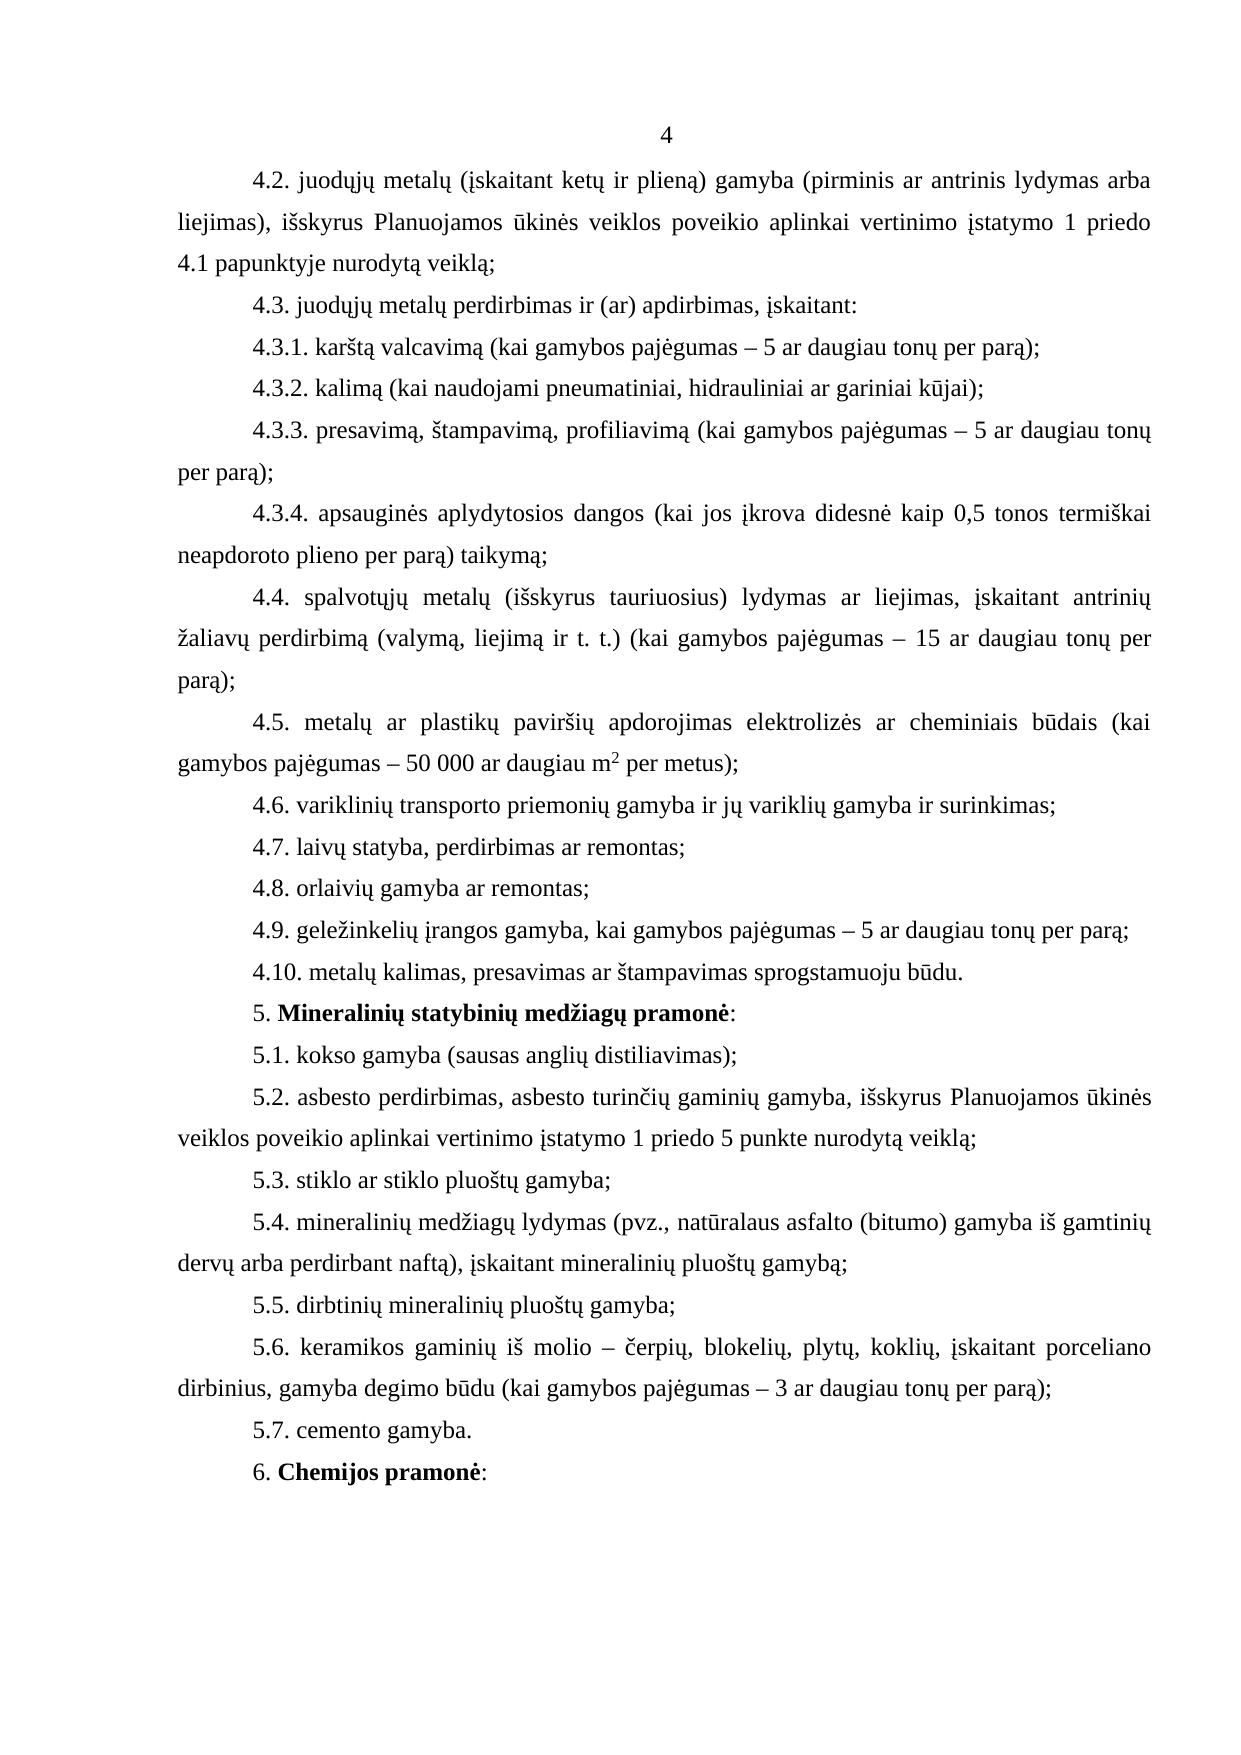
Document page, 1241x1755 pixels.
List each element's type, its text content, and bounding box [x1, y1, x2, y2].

text 6. Chemijos pramonė: [177, 1444, 1152, 1486]
text 4.3.1. karštą valcavimą (kai gamybos pajėgumas – 5 ar daugiau tonų per parą); [177, 319, 1152, 361]
text 5.7. cemento gamyba. [177, 1402, 1152, 1444]
text 5.5. dirbtinių mineralinių pluoštų gamyba; [177, 1277, 1152, 1319]
text 5.6. keramikos gaminių iš molio – čerpių, blokelių, plytų, koklių, įskaitant porceliano dirbinius, gamyba degimo būdu (kai gamybos pajėgumas – 3 ar daugiau tonų per parą); [177, 1319, 1152, 1402]
text 4.9. geležinkelių įrangos gamyba, kai gamybos pajėgumas – 5 ar daugiau tonų per parą; [177, 902, 1152, 944]
text 5.4. mineralinių medžiagų lydymas (pvz., natūralaus asfalto (bitumo) gamyba iš gamtinių dervų arba perdirbant naftą), įskaitant mineralinių pluoštų gamybą; [177, 1194, 1152, 1277]
text 4.5. metalų ar plastikų paviršių apdorojimas elektrolizės ar cheminiais būdais (kai gamybos pajėgumas – 50 000 ar daugiau m2 per metus); [177, 694, 1152, 777]
text 4.3. juodųjų metalų perdirbimas ir (ar) apdirbimas, įskaitant: [177, 277, 1152, 319]
text 4.3.4. apsauginės aplydytosios dangos (kai jos įkrova didesnė kaip 0,5 tonos termiškai neapdoroto plieno per parą) taikymą; [177, 486, 1152, 569]
text 4.3.3. presavimą, štampavimą, profiliavimą (kai gamybos pajėgumas – 5 ar daugiau tonų per parą); [177, 402, 1152, 486]
text 4.3.2. kalimą (kai naudojami pneumatiniai, hidrauliniai ar gariniai kūjai); [177, 361, 1152, 402]
text 4.8. orlaivių gamyba ar remontas; [177, 861, 1152, 902]
text 4.7. laivų statyba, perdirbimas ar remontas; [177, 819, 1152, 861]
text 4.6. variklinių transporto priemonių gamyba ir jų variklių gamyba ir surinkimas; [177, 777, 1152, 819]
text 4.10. metalų kalimas, presavimas ar štampavimas sprogstamuoju būdu. [177, 944, 1152, 986]
text 4.4. spalvotųjų metalų (išskyrus tauriuosius) lydymas ar liejimas, įskaitant antrinių žaliavų perdirbimą (valymą, liejimą ir t. t.) (kai gamybos pajėgumas – 15 ar daugiau tonų per parą); [177, 569, 1152, 694]
text 4.2. juodųjų metalų (įskaitant ketų ir plieną) gamyba (pirminis ar antrinis lydymas arba liejimas), išskyrus Planuojamos ūkinės veiklos poveikio aplinkai vertinimo įstatymo 1 priedo 4.1 papunktyje nurodytą veiklą; [177, 152, 1152, 277]
text 5.1. kokso gamyba (sausas anglių distiliavimas); [177, 1027, 1152, 1069]
text 5.2. asbesto perdirbimas, asbesto turinčių gaminių gamyba, išskyrus Planuojamos ūkinės veiklos poveikio aplinkai vertinimo įstatymo 1 priedo 5 punkte nurodytą veiklą; [177, 1069, 1152, 1152]
text 5.3. stiklo ar stiklo pluoštų gamyba; [177, 1152, 1152, 1194]
text 5. Mineralinių statybinių medžiagų pramonė: [177, 986, 1152, 1027]
